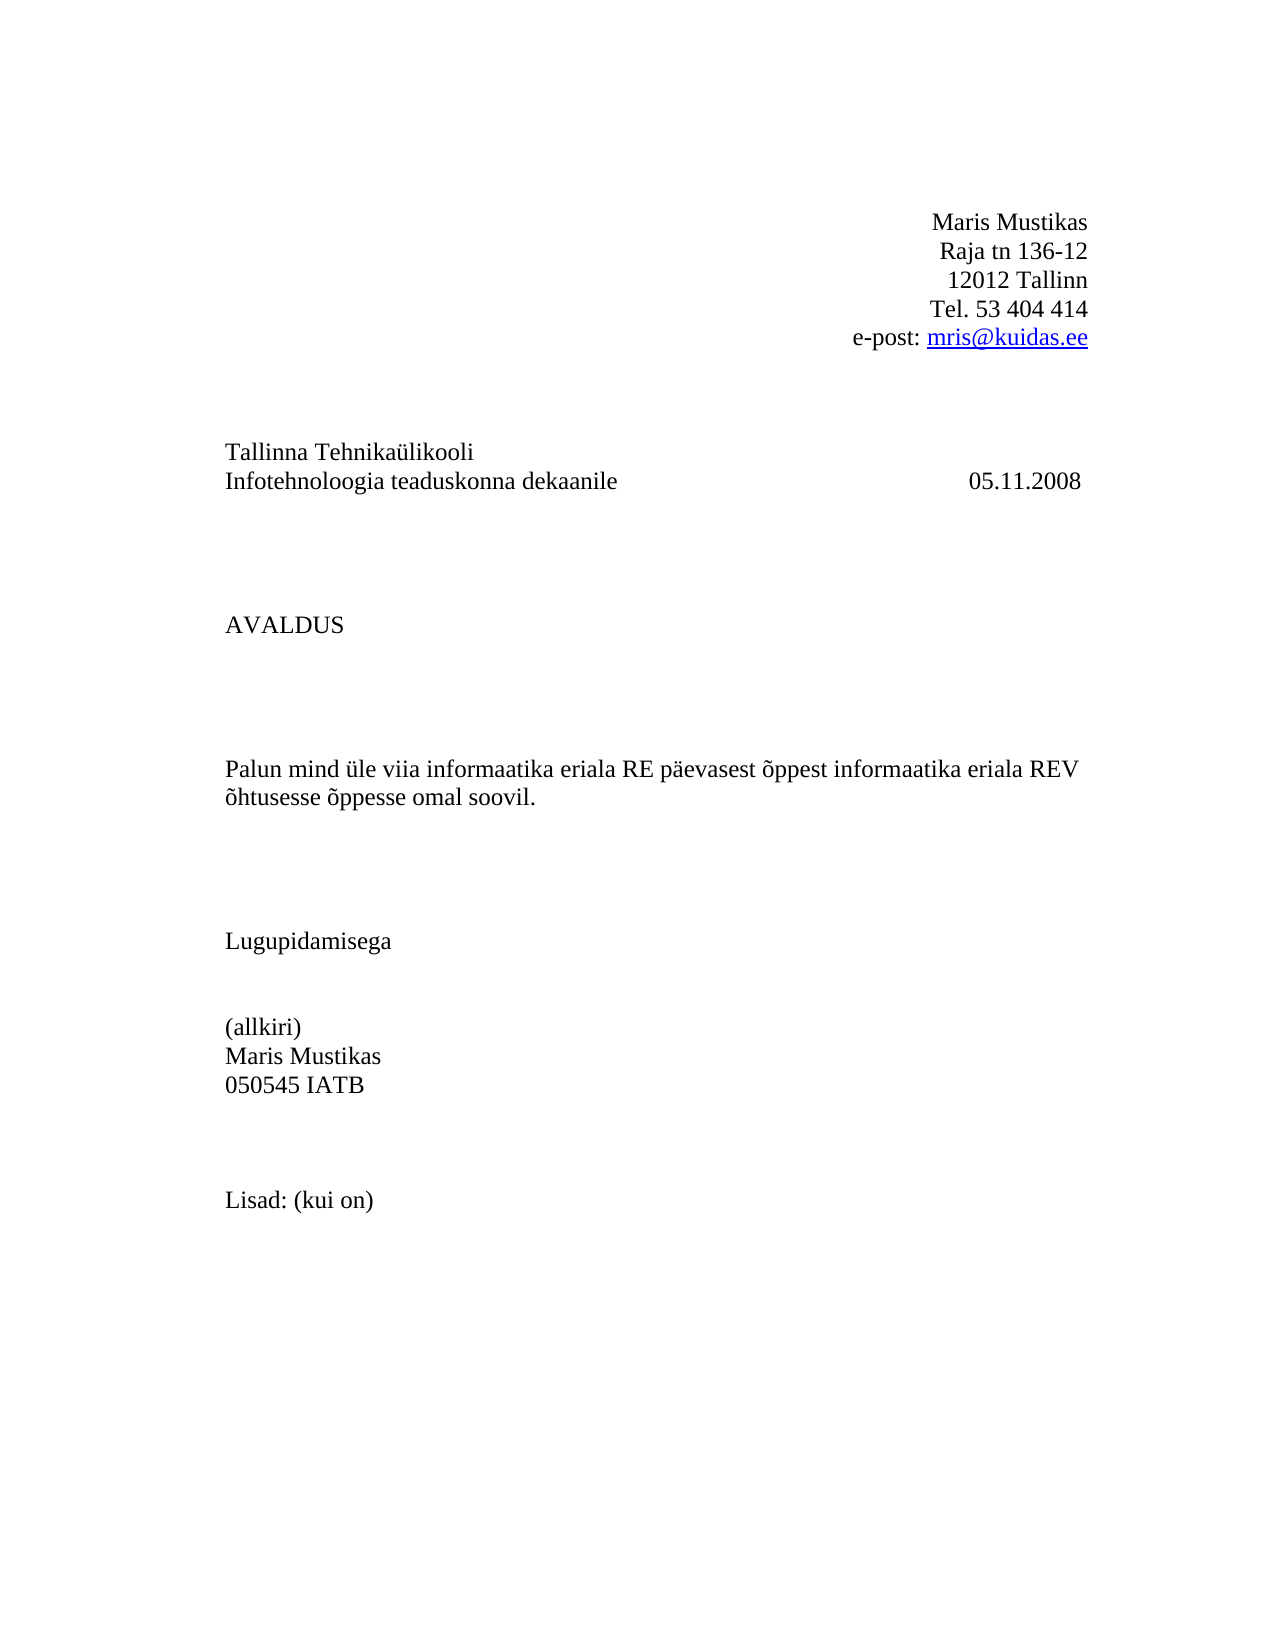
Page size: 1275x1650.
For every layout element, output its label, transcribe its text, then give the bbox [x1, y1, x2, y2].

text Maris Mustikas [843, 207, 1088, 236]
text Lugupidamisega [225, 897, 1087, 955]
text Tallinna Tehnikaülikooli [225, 437, 1088, 466]
text (allkiri) Maris Mustikas 050545 IATB [225, 984, 1087, 1099]
text Palun mind üle viia informaatika eriala RE päevasest õppest informaatika eriala REV õhtusesse õppesse omal soovil. [225, 696, 1087, 897]
text Infotehnoloogia teaduskonna dekaanile 05.11.2008 [225, 466, 1088, 495]
text AVALDUS [225, 610, 1087, 639]
text e-post: mris@kuidas.ee [843, 322, 1088, 351]
text Raja tn 136-12 [843, 236, 1088, 265]
text 12012 Tallinn [843, 265, 1088, 294]
text Lisad: (kui on) [225, 1185, 1087, 1214]
text Tel. 53 404 414 [843, 294, 1088, 322]
